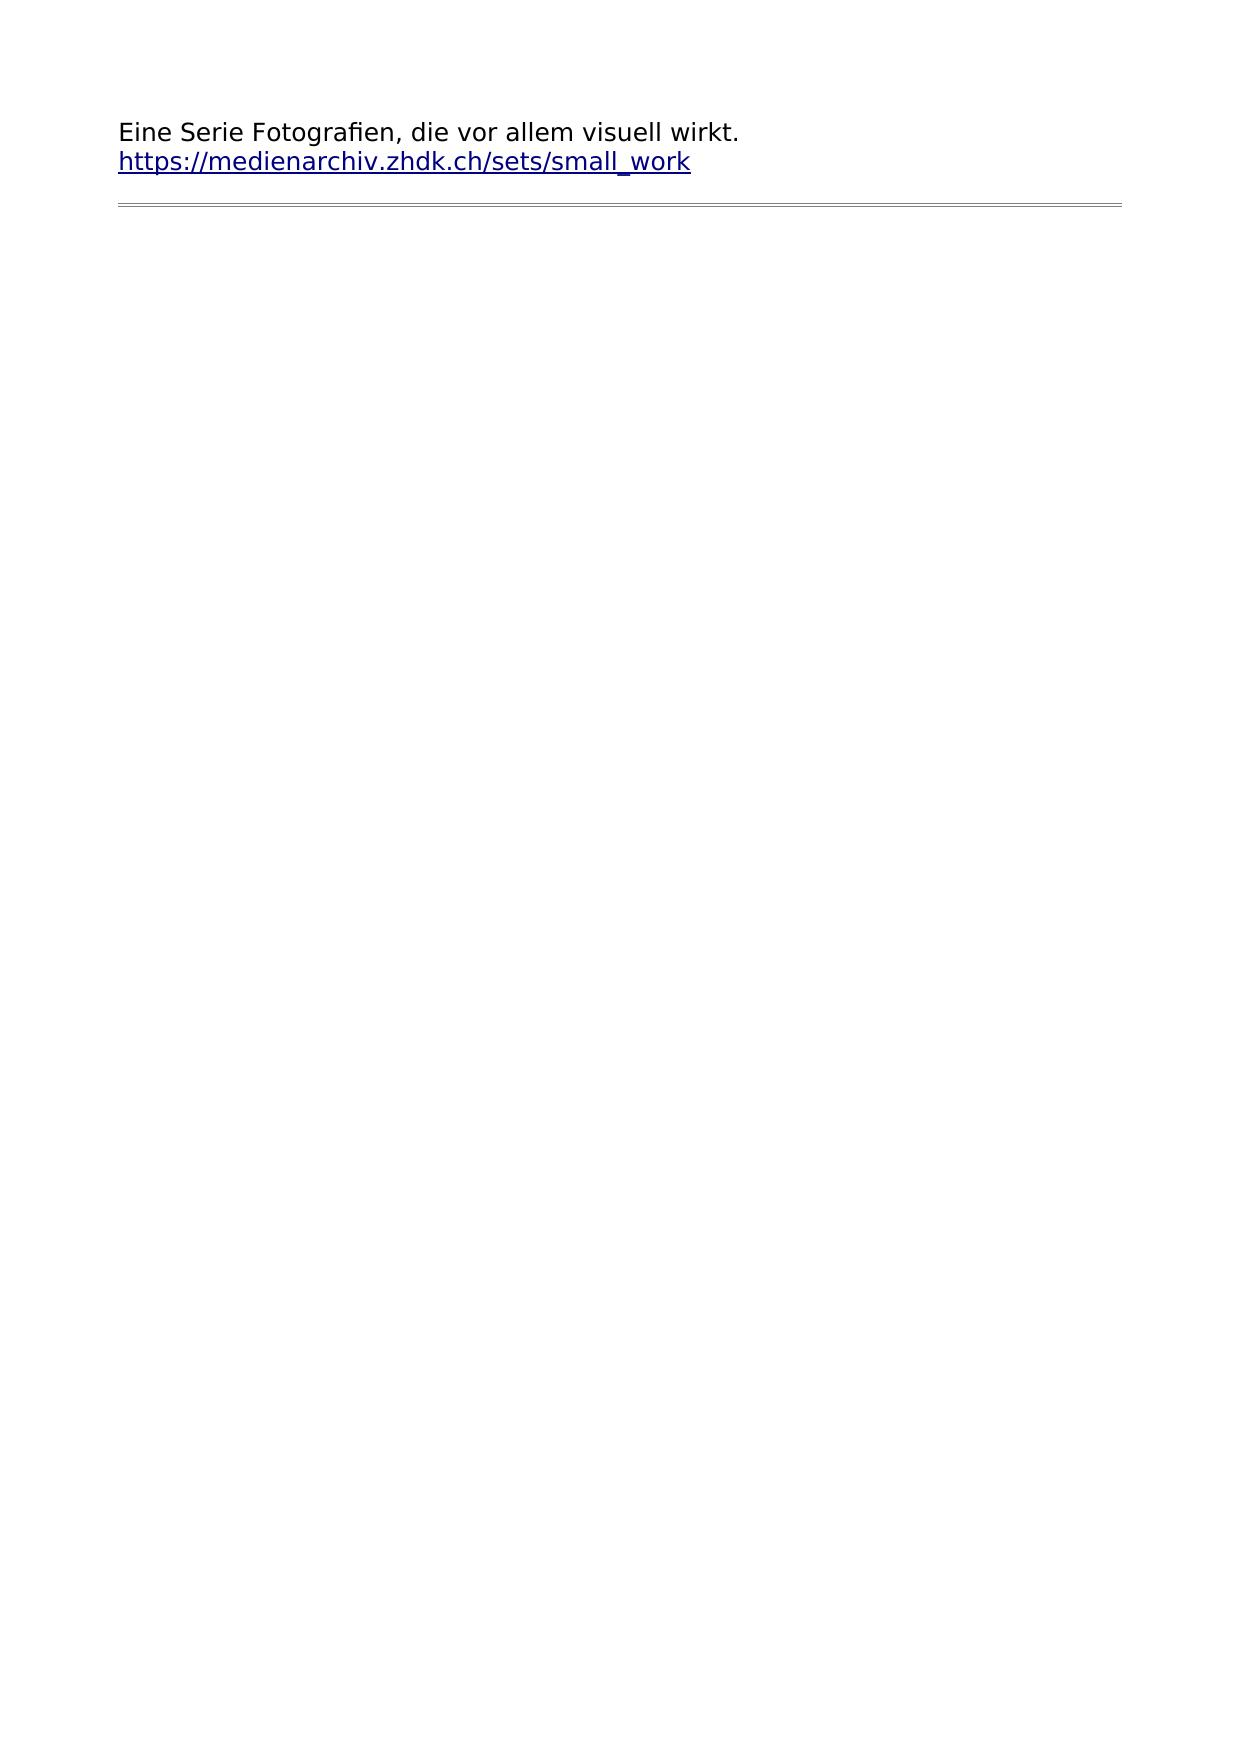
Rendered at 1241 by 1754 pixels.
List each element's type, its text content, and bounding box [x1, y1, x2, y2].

text Eine Serie Fotografien, die vor allem visuell wirkt. https://medienarchiv.zhdk.ch/sets/small_work [118, 118, 1122, 176]
